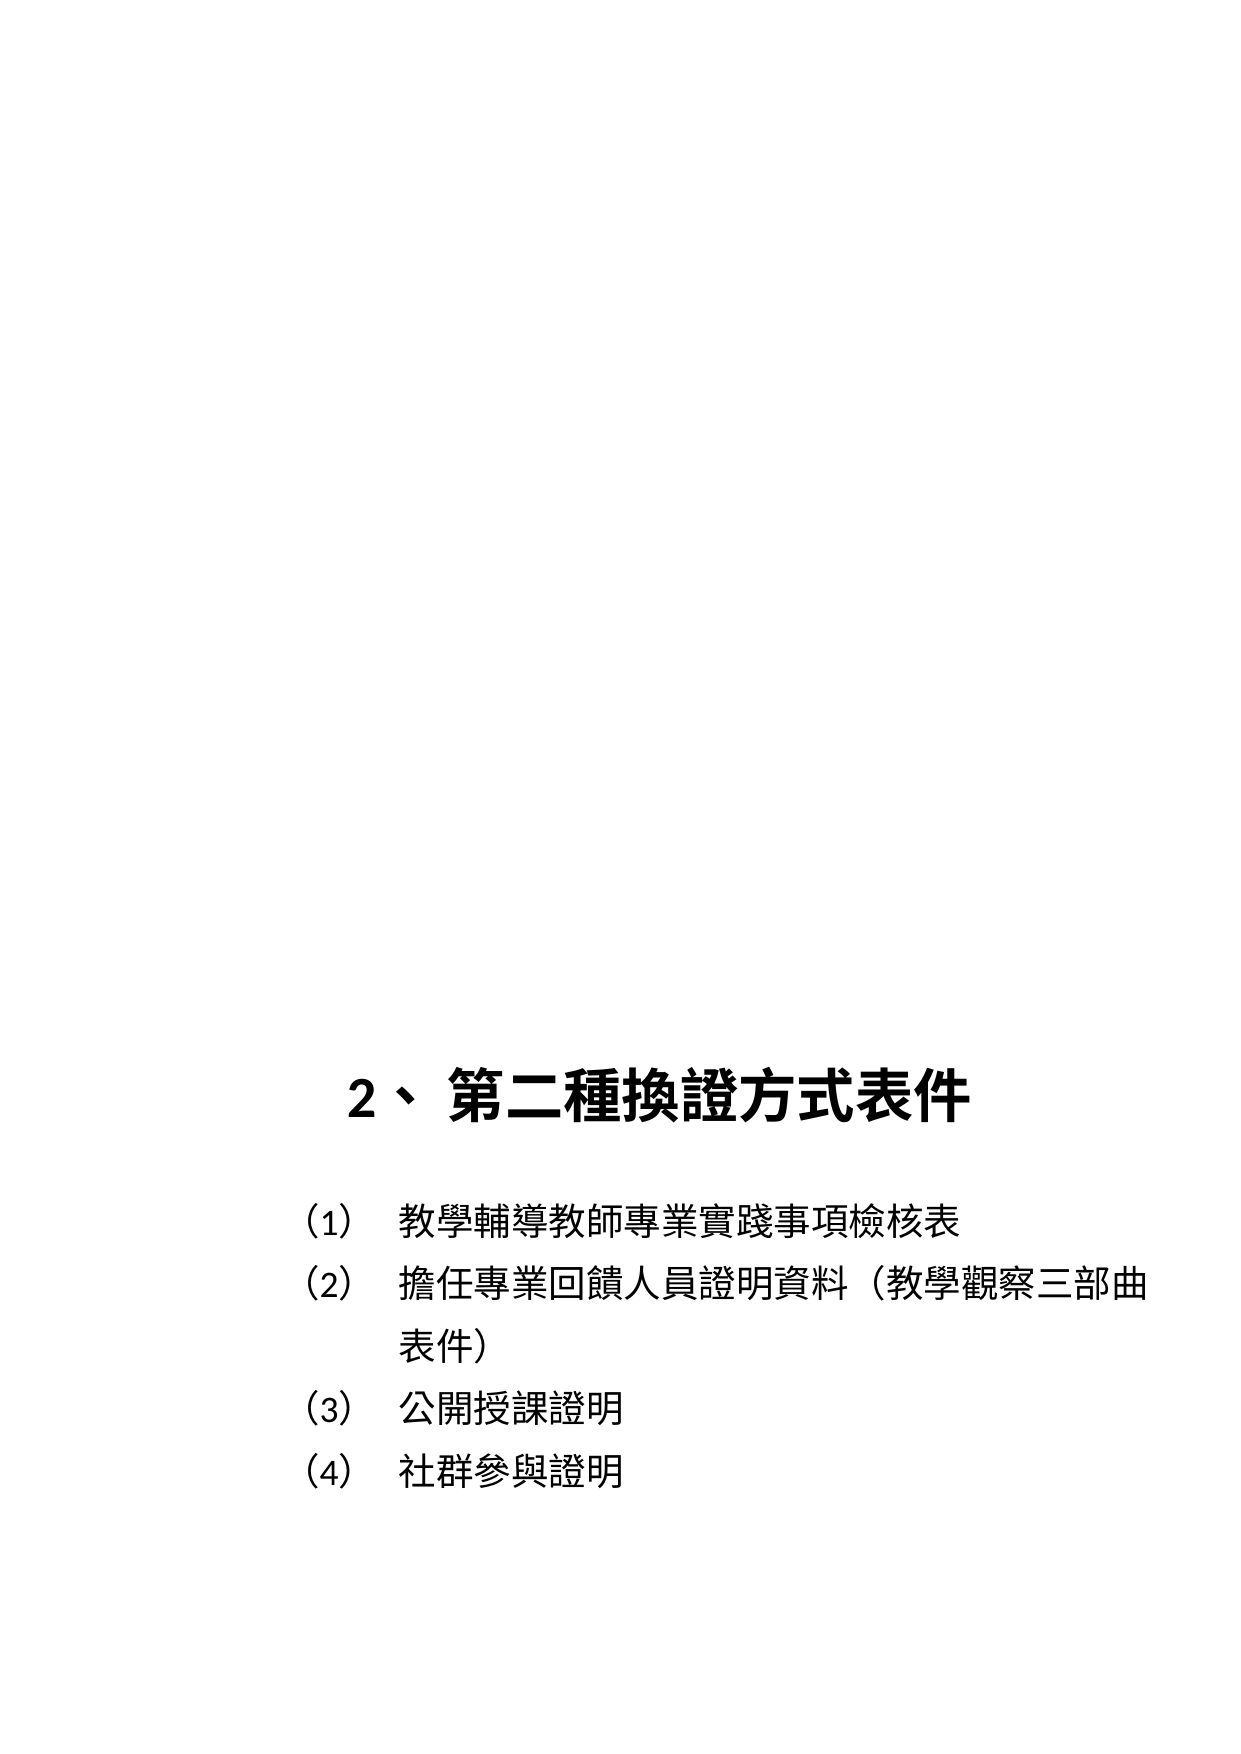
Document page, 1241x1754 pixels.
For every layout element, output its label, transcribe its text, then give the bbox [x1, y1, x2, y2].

list 社群參與證明 [282, 1427, 1165, 1490]
list 公開授課證明 [282, 1365, 1165, 1427]
list 第二種換證方式表件 [153, 1019, 1165, 1144]
list 擔任專業回饋人員證明資料（教學觀察三部曲表件） [282, 1240, 1165, 1365]
list 教學輔導教師專業實踐事項檢核表 [282, 1177, 1165, 1240]
